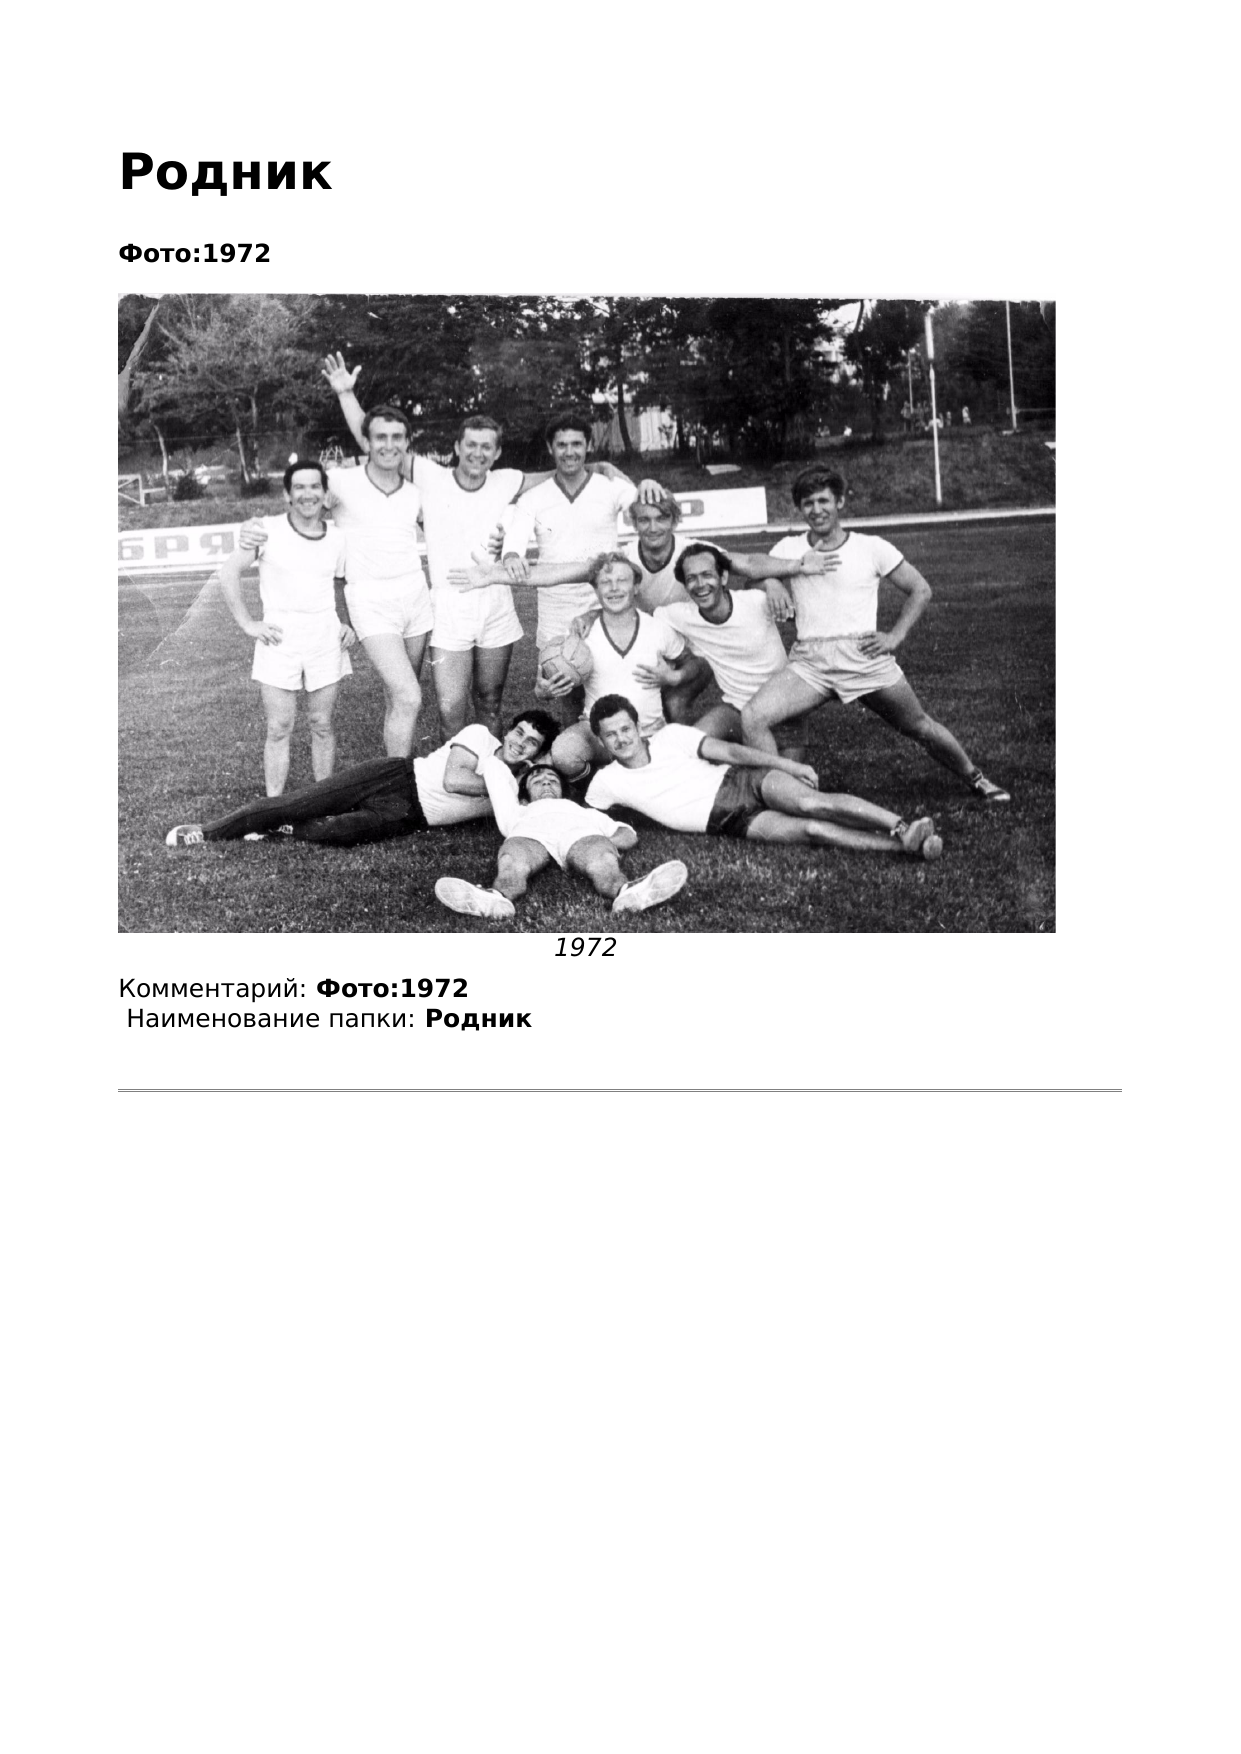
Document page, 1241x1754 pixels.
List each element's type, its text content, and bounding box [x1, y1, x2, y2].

subtitle Фото:1972 [118, 239, 1122, 268]
text 1972 [118, 933, 1056, 962]
subtitle Родник [118, 143, 1122, 201]
picture [118, 293, 1056, 933]
text Комментарий: Фото:1972 Наименование папки: Родник [118, 975, 1122, 1062]
